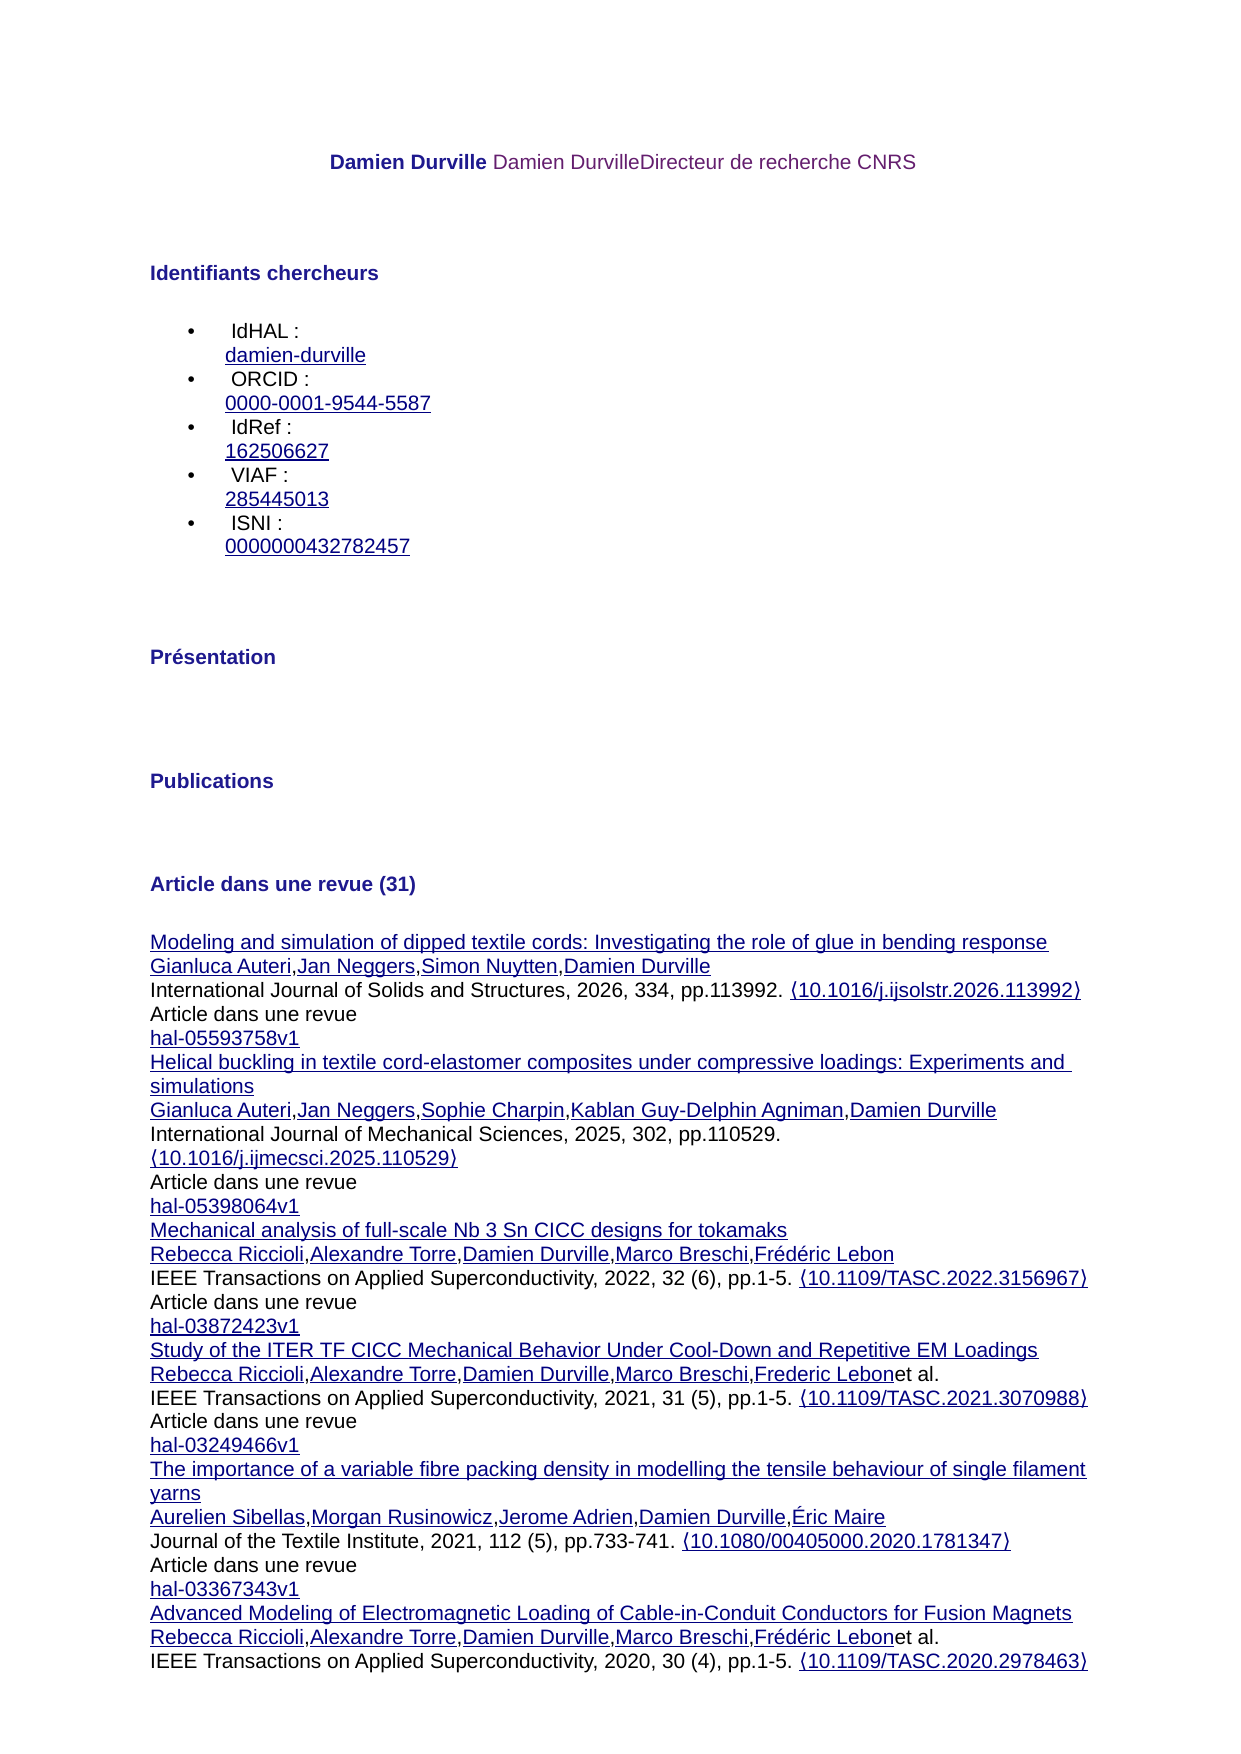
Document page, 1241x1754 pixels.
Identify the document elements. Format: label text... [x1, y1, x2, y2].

table_cell Study of the ITER TF CICC Mechanical Behavior Under Cool-Down and Repetitive EM Loadings Rebecca Riccioli,Alexandre Torre,Damien Durville,Marco Breschi,Frederic Lebonet al. IEEE Transactions on Applied Superconductivity, 2021, 31 (5), pp.1-5. ⟨10.1109/TASC.2021.3070988⟩ Article dans une revue hal-03249466v1 [150, 1338, 1090, 1457]
list 0000000432782457 [187, 534, 1090, 558]
list ORCID : [187, 367, 1090, 391]
list IdRef : [187, 414, 1090, 438]
subtitle Présentation [150, 645, 1090, 669]
table_cell Mechanical analysis of full-scale Nb 3 Sn CICC designs for tokamaks Rebecca Riccioli,Alexandre Torre,Damien Durville,Marco Breschi,Frédéric Lebon IEEE Transactions on Applied Superconductivity, 2022, 32 (6), pp.1-5. ⟨10.1109/TASC.2022.3156967⟩ Article dans une revue hal-03872423v1 [150, 1218, 1090, 1337]
list VIAF : [187, 462, 1090, 486]
subtitle Article dans une revue (31) [150, 872, 1090, 896]
list IdHAL : [187, 319, 1090, 343]
list damien-durville [187, 343, 1090, 367]
table_cell The importance of a variable fibre packing density in modelling the tensile behaviour of single filament yarns Aurelien Sibellas,Morgan Rusinowicz,Jerome Adrien,Damien Durville,Éric Maire Journal of the Textile Institute, 2021, 112 (5), pp.733-741. ⟨10.1080/00405000.2020.1781347⟩ Article dans une revue hal-03367343v1 [150, 1457, 1090, 1601]
list 0000-0001-9544-5587 [187, 391, 1090, 414]
subtitle Damien Durville Damien DurvilleDirecteur de recherche CNRS [150, 150, 1090, 174]
list 285445013 [187, 486, 1090, 510]
table_cell Advanced Modeling of Electromagnetic Loading of Cable-in-Conduit Conductors for Fusion Magnets Rebecca Riccioli,Alexandre Torre,Damien Durville,Marco Breschi,Frédéric Lebonet al. IEEE Transactions on Applied Superconductivity, 2020, 30 (4), pp.1-5. ⟨10.1109/TASC.2020.2978463⟩ [150, 1601, 1090, 1673]
subtitle Publications [150, 769, 1090, 793]
subtitle Identifiants chercheurs [150, 260, 1090, 284]
table_cell Helical buckling in textile cord-elastomer composites under compressive loadings: Experiments and simulations Gianluca Auteri,Jan Neggers,Sophie Charpin,Kablan Guy-Delphin Agniman,Damien Durville International Journal of Mechanical Sciences, 2025, 302, pp.110529. ⟨10.1016/j.ijmecsci.2025.110529⟩ Article dans une revue hal-05398064v1 [150, 1050, 1090, 1218]
list ISNI : [187, 510, 1090, 534]
list 162506627 [187, 438, 1090, 462]
table_header Modeling and simulation of dipped textile cords: Investigating the role of glue in bending response Gianluca Auteri,Jan Neggers,Simon Nuytten,Damien Durville International Journal of Solids and Structures, 2026, 334, pp.113992. ⟨10.1016/j.ijsolstr.2026.113992⟩ Article dans une revue hal-05593758v1 [150, 930, 1090, 1050]
